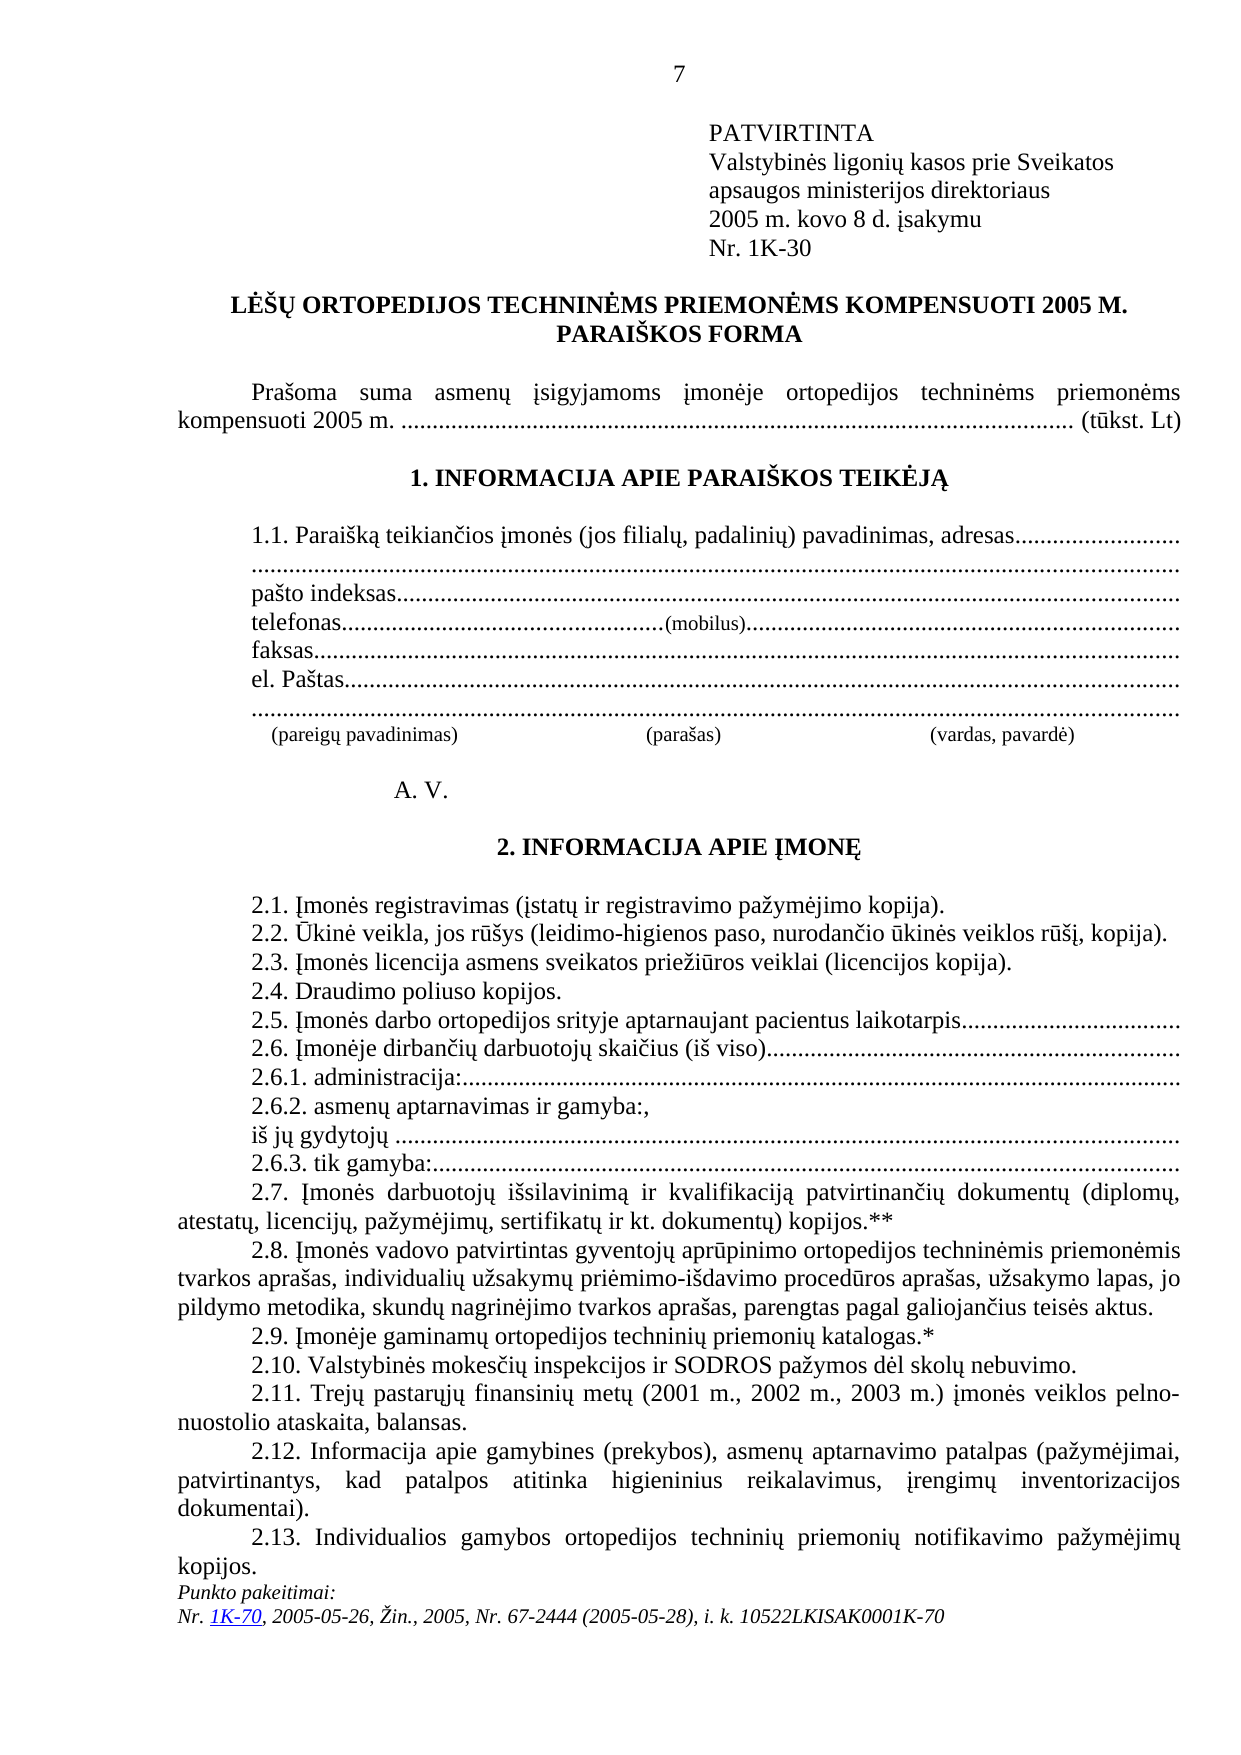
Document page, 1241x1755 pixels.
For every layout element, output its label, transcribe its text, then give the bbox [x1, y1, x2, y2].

text 2.7. Įmonės darbuotojų išsilavinimą ir kvalifikaciją patvirtinančių dokumentų (diplomų, atestatų, licencijų, pažymėjimų, sertifikatų ir kt. dokumentų) kopijos.** [177, 1177, 1181, 1235]
text 2.11. Trejų pastarųjų finansinių metų (2001 m., 2002 m., 2003 m.) įmonės veiklos pelno-nuostolio ataskaita, balansas. [177, 1378, 1181, 1436]
text Nr. 1K-30 [177, 233, 1181, 262]
text (pareigų pavadinimas) (parašas) (vardas, pavardė) [177, 722, 1181, 746]
text Punkto pakeitimai: [177, 1580, 1181, 1604]
text 1. INFORMACIJA APIE PARAIŠKOS TEIKĖJĄ [177, 463, 1181, 492]
text 2.2. Ūkinė veikla, jos rūšys (leidimo-higienos paso, nurodančio ūkinės veiklos rūšį, kopija). [177, 918, 1181, 947]
text el. Paštas [177, 664, 1181, 693]
text 2.13. Individualios gamybos ortopedijos techninių priemonių notifikavimo pažymėjimų kopijos. [177, 1522, 1181, 1580]
text 2.6.2. asmenų aptarnavimas ir gamyba:, [177, 1091, 1181, 1120]
text 2.6.3. tik gamyba: [177, 1148, 1181, 1177]
text 2.1. Įmonės registravimas (įstatų ir registravimo pažymėjimo kopija). [177, 890, 1181, 918]
text PATVIRTINTA [709, 118, 1181, 147]
text telefonas (mobilus) [177, 607, 1181, 636]
text faksas [177, 636, 1181, 664]
text iš jų gydytojų [177, 1120, 1181, 1148]
text 2.4. Draudimo poliuso kopijos. [177, 976, 1181, 1005]
text LĖŠŲ ORTOPEDIJOS TECHNINĖMS PRIEMONĖMS KOMPENSUOTI 2005 M. PARAIŠKOS FORMA [177, 291, 1181, 348]
text 2.12. Informacija apie gamybines (prekybos), asmenų aptarnavimo patalpas (pažymėjimai, patvirtinantys, kad patalpos atitinka higieninius reikalavimus, įrengimų inventorizacijos dokumentai). [177, 1436, 1181, 1522]
text 1.1. Paraišką teikiančios įmonės (jos filialų, padalinių) pavadinimas, adresas [177, 521, 1181, 549]
text Nr. 1K-70, 2005-05-26, Žin., 2005, Nr. 67-2444 (2005-05-28), i. k. 10522LKISAK0001K-70 [177, 1604, 1181, 1628]
text 2. INFORMACIJA APIE ĮMONĘ [177, 832, 1181, 861]
text 2.5. Įmonės darbo ortopedijos srityje aptarnaujant pacientus laikotarpis [177, 1005, 1181, 1033]
text 2.3. Įmonės licencija asmens sveikatos priežiūros veiklai (licencijos kopija). [177, 947, 1181, 976]
text pašto indeksas [177, 578, 1181, 607]
text Prašoma suma asmenų įsigyjamoms įmonėje ortopedijos techninėms priemonėms kompensuoti 2005 m. (tūkst. Lt) [177, 377, 1181, 434]
text Valstybinės ligonių kasos prie Sveikatos [177, 147, 1181, 176]
text 2.10. Valstybinės mokesčių inspekcijos ir SODROS pažymos dėl skolų nebuvimo. [177, 1350, 1181, 1378]
text 2.6.1. administracija: [177, 1062, 1181, 1091]
text A. V. [177, 775, 1181, 803]
text 2.9. Įmonėje gaminamų ortopedijos techninių priemonių katalogas.* [177, 1321, 1181, 1350]
text 2.8. Įmonės vadovo patvirtintas gyventojų aprūpinimo ortopedijos techninėmis priemonėmis tvarkos aprašas, individualių užsakymų priėmimo-išdavimo procedūros aprašas, užsakymo lapas, jo pildymo metodika, skundų nagrinėjimo tvarkos aprašas, parengtas pagal galiojančius teisės aktus. [177, 1235, 1181, 1321]
text 2005 m. kovo 8 d. įsakymu [177, 204, 1181, 233]
text apsaugos ministerijos direktoriaus [177, 176, 1181, 204]
text 2.6. Įmonėje dirbančių darbuotojų skaičius (iš viso) [177, 1033, 1181, 1062]
